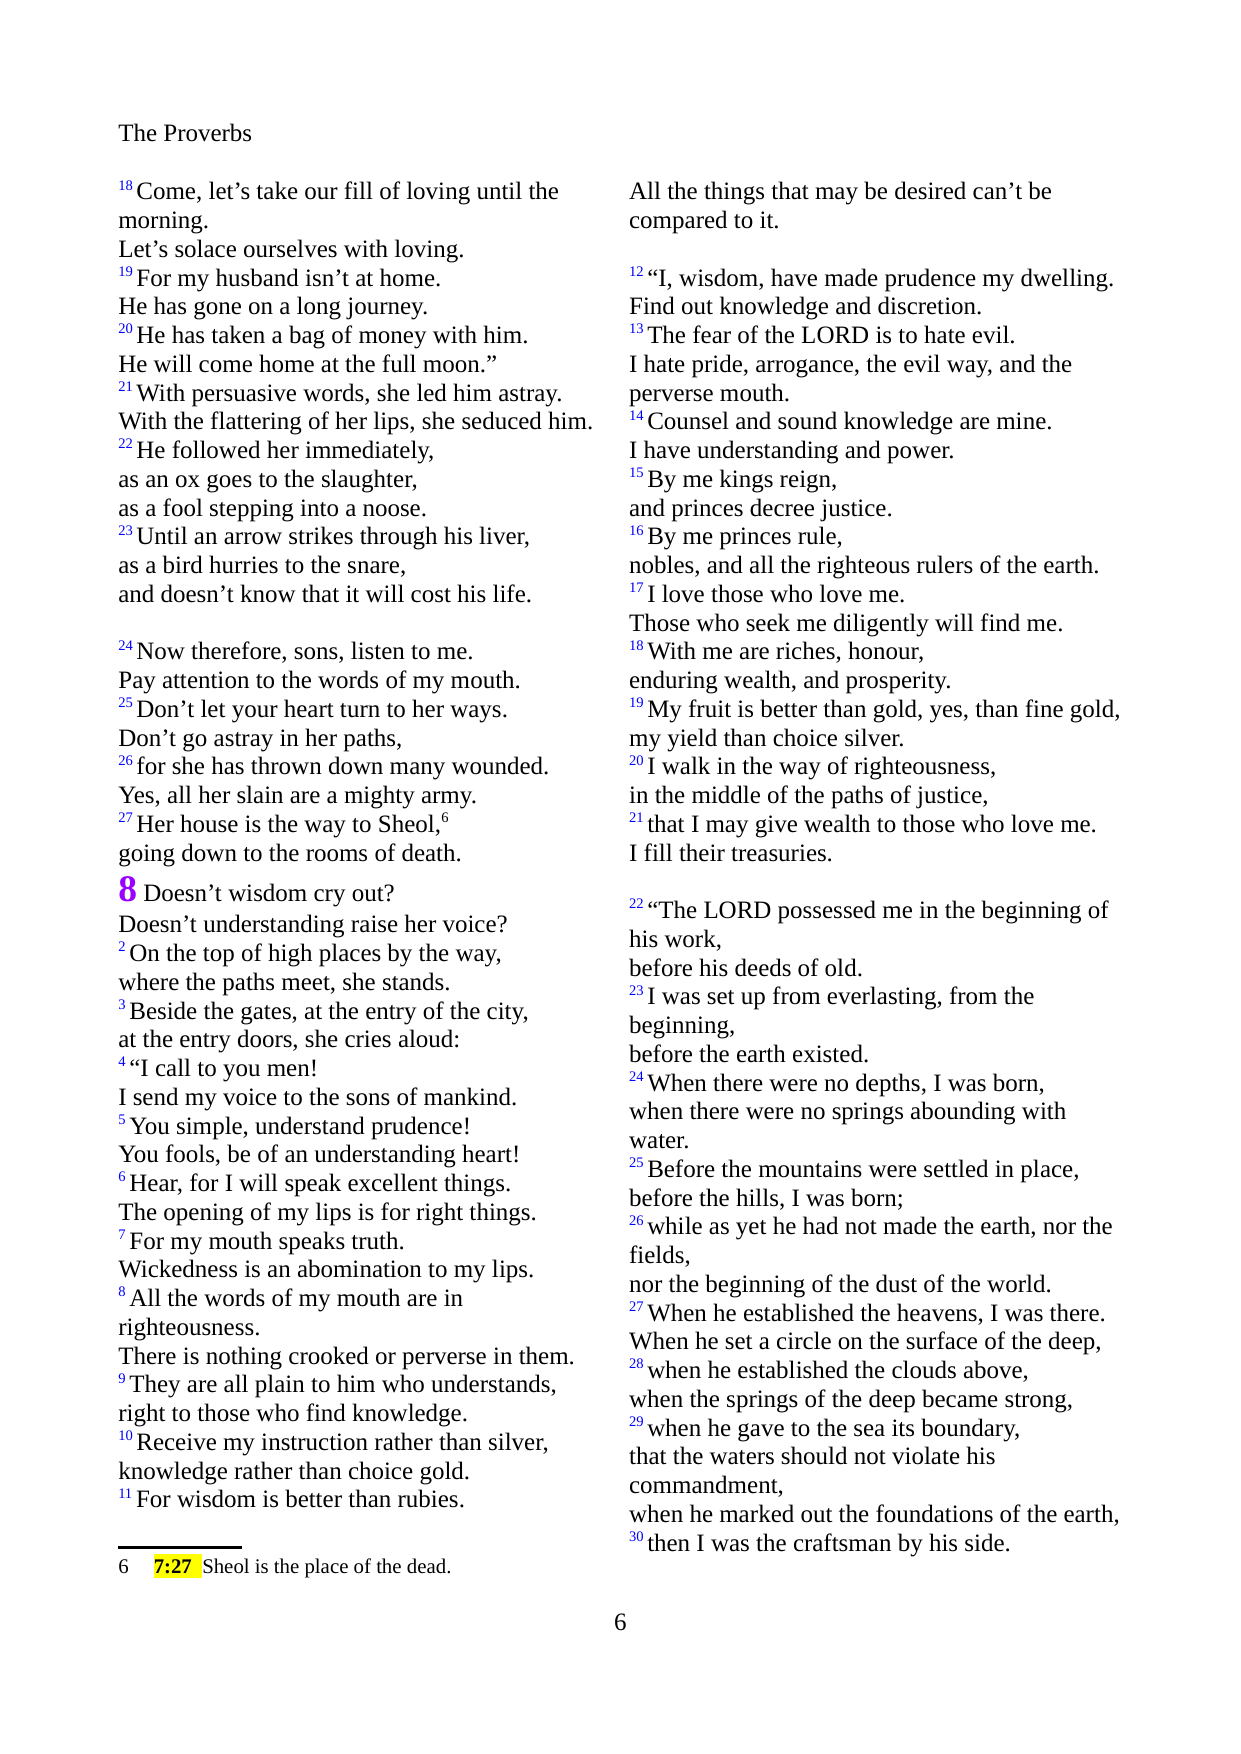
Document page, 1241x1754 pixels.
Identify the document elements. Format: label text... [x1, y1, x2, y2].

text 4 “I call to you men! [118, 1053, 611, 1082]
text that the waters should not violate his commandment, [629, 1441, 1122, 1499]
text 20 He has taken a bag of money with him. [118, 320, 611, 349]
text where the paths meet, she stands. [118, 967, 611, 996]
text 26 while as yet he had not made the earth, nor the fields, [629, 1211, 1122, 1269]
text 20 I walk in the way of righteousness, [629, 751, 1122, 780]
text 29 when he gave to the sea its boundary, [629, 1413, 1122, 1441]
text Pay attention to the words of my mouth. [118, 665, 611, 694]
text in the middle of the paths of justice, [629, 780, 1122, 809]
text 22 He followed her immediately, [118, 435, 611, 464]
text right to those who find knowledge. [118, 1398, 611, 1427]
text 26 for she has thrown down many wounded. [118, 751, 611, 780]
text With the flattering of her lips, she seduced him. [118, 406, 611, 435]
text 8 Doesn’t wisdom cry out? [118, 866, 611, 909]
text enduring wealth, and prosperity. [629, 665, 1122, 694]
text 23 Until an arrow strikes through his liver, [118, 521, 611, 550]
text Wickedness is an abomination to my lips. [118, 1254, 611, 1283]
text 21 With persuasive words, she led him astray. [118, 378, 611, 406]
text before the hills, I was born; [629, 1183, 1122, 1211]
text and doesn’t know that it will cost his life. [118, 579, 611, 608]
text 8 All the words of my mouth are in righteousness. [118, 1283, 611, 1341]
text When he set a circle on the surface of the deep, [629, 1326, 1122, 1355]
text Don’t go astray in her paths, [118, 723, 611, 751]
text 28 when he established the clouds above, [629, 1355, 1122, 1384]
text 12 “I, wisdom, have made prudence my dwelling. [629, 263, 1122, 291]
text 10 Receive my instruction rather than silver, [118, 1427, 611, 1456]
text 19 For my husband isn’t at home. [118, 263, 611, 291]
text He has gone on a long journey. [118, 291, 611, 320]
text 6 Hear, for I will speak excellent things. [118, 1168, 611, 1197]
text 24 When there were no depths, I was born, [629, 1068, 1122, 1096]
text when the springs of the deep became strong, [629, 1384, 1122, 1413]
text 18 With me are riches, honour, [629, 636, 1122, 665]
text 13 The fear of the LORD is to hate evil. [629, 320, 1122, 349]
text All the things that may be desired can’t be compared to it. [629, 176, 1122, 234]
text 23 I was set up from everlasting, from the beginning, [629, 981, 1122, 1039]
text 24 Now therefore, sons, listen to me. [118, 636, 611, 665]
text 3 Beside the gates, at the entry of the city, [118, 996, 611, 1024]
text nor the beginning of the dust of the world. [629, 1269, 1122, 1298]
text 2 On the top of high places by the way, [118, 938, 611, 967]
text 7:27 Sheol is the place of the dead. [118, 1553, 611, 1578]
text He will come home at the full moon.” [118, 349, 611, 378]
text 19 My fruit is better than gold, yes, than fine gold, [629, 694, 1122, 723]
text You fools, be of an understanding heart! [118, 1139, 611, 1168]
text when there were no springs abounding with water. [629, 1096, 1122, 1154]
text 16 By me princes rule, [629, 521, 1122, 550]
text 14 Counsel and sound knowledge are mine. [629, 406, 1122, 435]
text 15 By me kings reign, [629, 464, 1122, 493]
text as a bird hurries to the snare, [118, 550, 611, 579]
text going down to the rooms of death. [118, 838, 611, 866]
text 21 that I may give wealth to those who love me. [629, 809, 1122, 838]
text 25 Don’t let your heart turn to her ways. [118, 694, 611, 723]
text 22 “The LORD possessed me in the beginning of his work, [629, 895, 1122, 953]
text 5 You simple, understand prudence! [118, 1111, 611, 1139]
text at the entry doors, she cries aloud: [118, 1024, 611, 1053]
text nobles, and all the righteous rulers of the earth. [629, 550, 1122, 579]
text Those who seek me diligently will find me. [629, 608, 1122, 636]
text 25 Before the mountains were settled in place, [629, 1154, 1122, 1183]
text 17 I love those who love me. [629, 579, 1122, 608]
text 18 Come, let’s take our fill of loving until the morning. [118, 176, 611, 234]
text 11 For wisdom is better than rubies. [118, 1484, 611, 1513]
text I send my voice to the sons of mankind. [118, 1082, 611, 1111]
text 27 Her house is the way to Sheol, [118, 809, 611, 838]
text I fill their treasuries. [629, 838, 1122, 866]
text 30 then I was the craftsman by his side. [629, 1528, 1122, 1556]
text 7 For my mouth speaks truth. [118, 1226, 611, 1254]
text Find out knowledge and discretion. [629, 291, 1122, 320]
text Doesn’t understanding raise her voice? [118, 909, 611, 938]
text Let’s solace ourselves with loving. [118, 234, 611, 263]
text before the earth existed. [629, 1039, 1122, 1068]
text my yield than choice silver. [629, 723, 1122, 751]
text I have understanding and power. [629, 435, 1122, 464]
text There is nothing crooked or perverse in them. [118, 1341, 611, 1369]
text I hate pride, arrogance, the evil way, and the perverse mouth. [629, 349, 1122, 406]
text The opening of my lips is for right things. [118, 1197, 611, 1226]
text 27 When he established the heavens, I was there. [629, 1298, 1122, 1326]
text knowledge rather than choice gold. [118, 1456, 611, 1484]
text Yes, all her slain are a mighty army. [118, 780, 611, 809]
text 9 They are all plain to him who understands, [118, 1369, 611, 1398]
text as a fool stepping into a noose. [118, 493, 611, 521]
text when he marked out the foundations of the earth, [629, 1499, 1122, 1528]
text before his deeds of old. [629, 953, 1122, 981]
text and princes decree justice. [629, 493, 1122, 521]
text as an ox goes to the slaughter, [118, 464, 611, 493]
